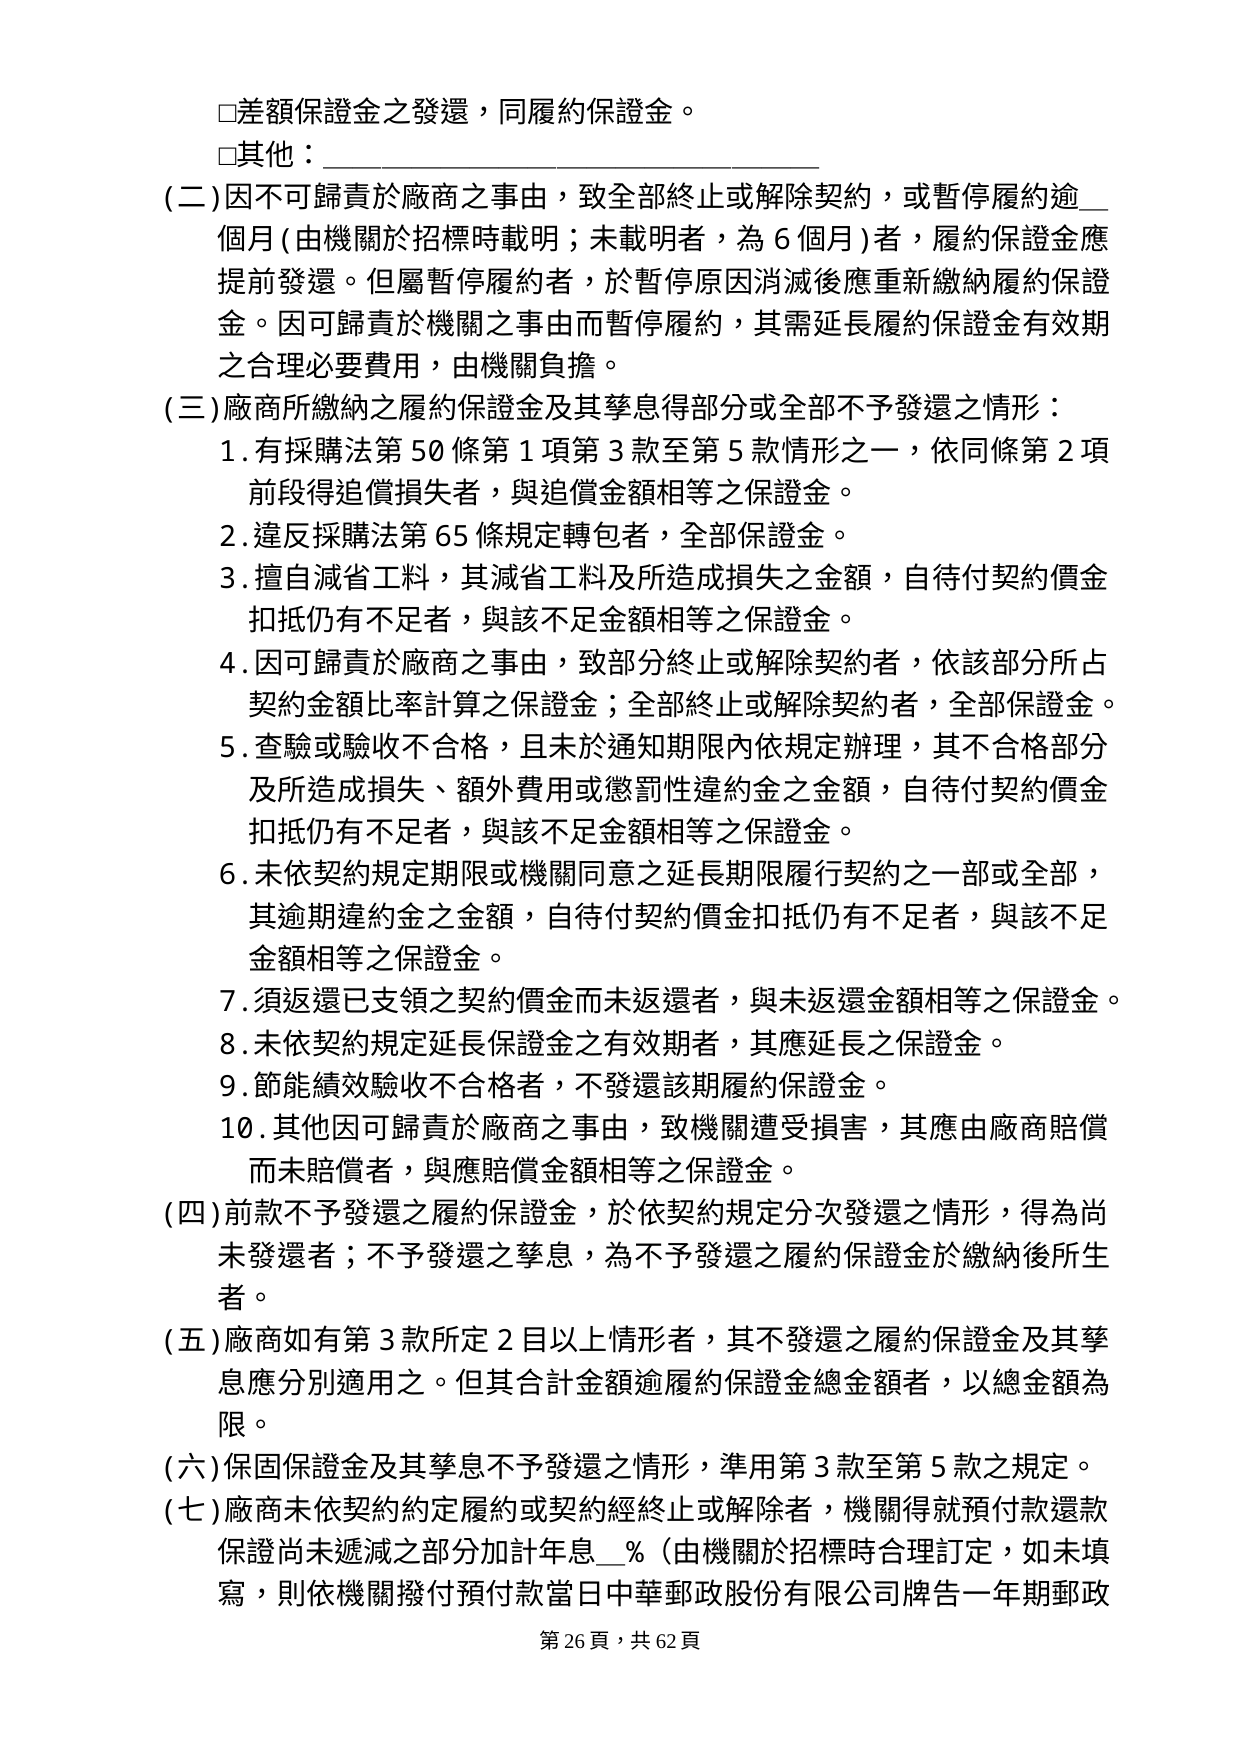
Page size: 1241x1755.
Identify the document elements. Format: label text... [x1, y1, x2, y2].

text 5.查驗或驗收不合格，且未於通知期限內依規定辦理，其不合格部分及所造成損失、額外費用或懲罰性違約金之金額，自待付契約價金扣抵仍有不足者，與該不足金額相等之保證金。 [218, 724, 1110, 851]
text (二)因不可歸責於廠商之事由，致全部終止或解除契約，或暫停履約逾＿個月(由機關於招標時載明；未載明者，為6個月)者，履約保證金應提前發還。但屬暫停履約者，於暫停原因消滅後應重新繳納履約保證金。因可歸責於機關之事由而暫停履約，其需延長履約保證金有效期之合理必要費用，由機關負擔。 [159, 173, 1110, 385]
text □差額保證金之發還，同履約保證金。 [218, 89, 1110, 131]
text 1.有採購法第50條第1項第3款至第5款情形之一，依同條第2項前段得追償損失者，與追償金額相等之保證金。 [218, 427, 1110, 512]
text 10.其他因可歸責於廠商之事由，致機關遭受損害，其應由廠商賠償而未賠償者，與應賠償金額相等之保證金。 [218, 1105, 1110, 1190]
text (三)廠商所繳納之履約保證金及其孳息得部分或全部不予發還之情形： [159, 385, 1110, 427]
text 2.違反採購法第65條規定轉包者，全部保證金。 [218, 512, 1110, 554]
text 8.未依契約規定延長保證金之有效期者，其應延長之保證金。 [218, 1020, 1110, 1063]
text 7.須返還已支領之契約價金而未返還者，與未返還金額相等之保證金。 [218, 978, 1110, 1020]
text 9.節能績效驗收不合格者，不發還該期履約保證金。 [218, 1063, 1110, 1105]
text 3.擅自減省工料，其減省工料及所造成損失之金額，自待付契約價金扣抵仍有不足者，與該不足金額相等之保證金。 [218, 554, 1110, 639]
text 6.未依契約規定期限或機關同意之延長期限履行契約之一部或全部，其逾期違約金之金額，自待付契約價金扣抵仍有不足者，與該不足金額相等之保證金。 [218, 851, 1110, 978]
text □其他：＿＿＿＿＿＿＿＿＿＿＿＿＿＿＿＿＿ [218, 131, 1110, 173]
text (七)廠商未依契約約定履約或契約經終止或解除者，機關得就預付款還款保證尚未遞減之部分加計年息＿%（由機關於招標時合理訂定，如未填寫，則依機關撥付預付款當日中華郵政股份有限公司牌告一年期郵政 [159, 1486, 1110, 1613]
text 4.因可歸責於廠商之事由，致部分終止或解除契約者，依該部分所占契約金額比率計算之保證金；全部終止或解除契約者，全部保證金。 [218, 639, 1110, 724]
text (四)前款不予發還之履約保證金，於依契約規定分次發還之情形，得為尚未發還者；不予發還之孳息，為不予發還之履約保證金於繳納後所生者。 [159, 1190, 1110, 1317]
text (六)保固保證金及其孳息不予發還之情形，準用第3款至第5款之規定。 [159, 1444, 1110, 1486]
text (五)廠商如有第3款所定2目以上情形者，其不發還之履約保證金及其孳息應分別適用之。但其合計金額逾履約保證金總金額者，以總金額為限。 [159, 1317, 1110, 1444]
